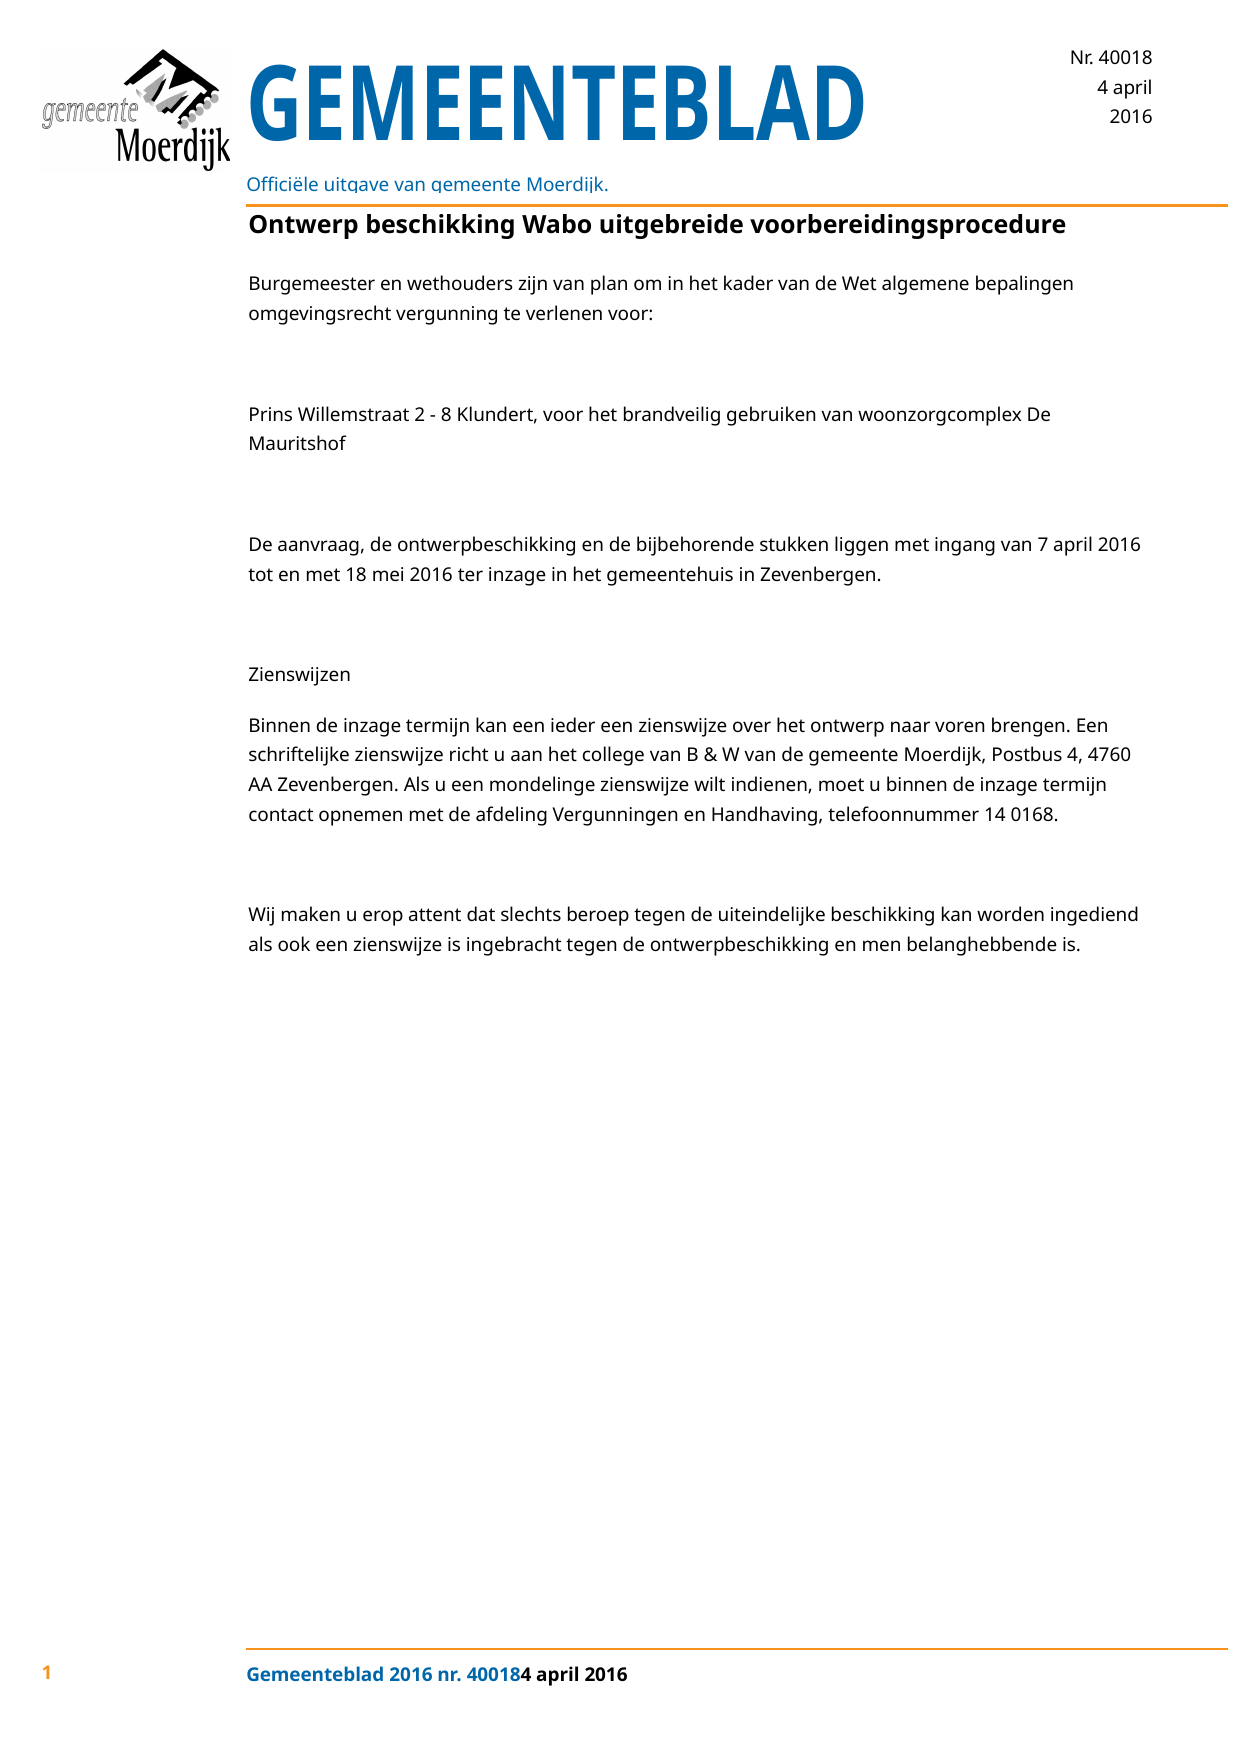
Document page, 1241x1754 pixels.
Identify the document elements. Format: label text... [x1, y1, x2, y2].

text Binnen de inzage termijn kan een ieder een zienswijze over het ontwerp naar voren brengen. Een schriftelijke zienswijze richt u aan het college van B & W van de gemeente Moerdijk, Postbus 4, 4760 AA Zevenbergen. Als u een mondelinge zienswijze wilt indienen, moet u binnen de inzage termijn contact opnemen met de afdeling Vergunningen en Handhaving, telefoonnummer 14 0168. [248, 712, 1152, 826]
text Burgemeester en wethouders zijn van plan om in het kader van de Wet algemene bepalingen omgevingsrecht vergunning te verlenen voor: [248, 270, 1152, 326]
text De aanvraag, de ontwerpbeschikking en de bijbehorende stukken liggen met ingang van 7 april 2016 tot en met 18 mei 2016 ter inzage in het gemeentehuis in Zevenbergen. [248, 531, 1152, 586]
picture [41, 47, 231, 172]
text Prins Willemstraat 2 - 8 Klundert, voor het brandveilig gebruiken van woonzorgcomplex De Mauritshof [248, 401, 1152, 456]
text Wij maken u erop attent dat slechts beroep tegen de uiteindelijke beschikking kan worden ingediend als ook een zienswijze is ingebracht tegen de ontwerpbeschikking en men belanghebbende is. [248, 902, 1152, 957]
text Ontwerp beschikking Wabo uitgebreide voorbereidingsprocedure [248, 207, 1152, 241]
text Zienswijzen [248, 662, 1152, 687]
